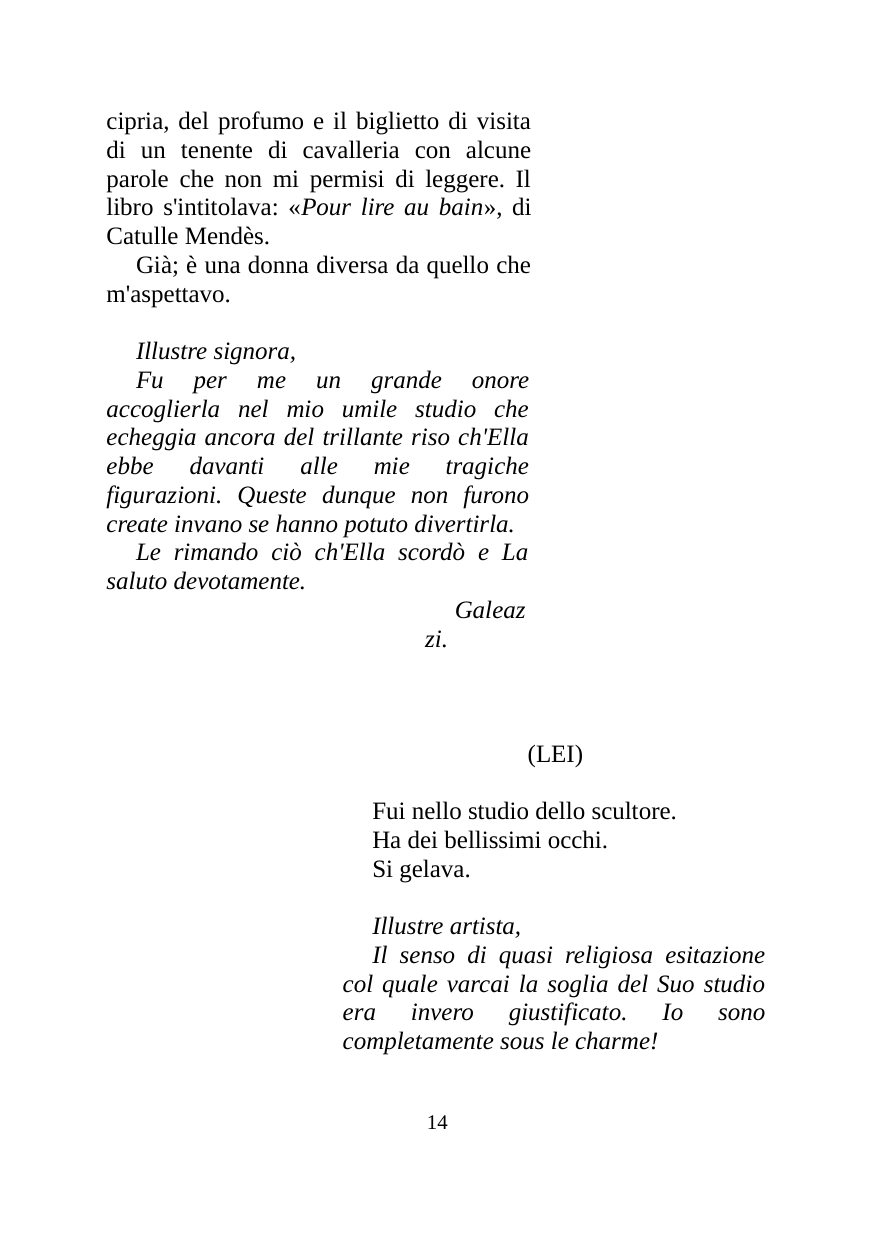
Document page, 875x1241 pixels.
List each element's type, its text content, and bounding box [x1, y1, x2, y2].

text Il senso di quasi religiosa esitazione col quale varcai la soglia del Suo studio era invero giustificato. Io sono completamente sous le charme! [342, 940, 768, 1055]
text Le rimando ciò ch'Ella scordò e La saluto devotamente. [106, 537, 532, 595]
text Già; è una donna diversa da quello che m'aspettavo. [106, 250, 532, 307]
text Galeazzi. [425, 595, 532, 652]
text cipria, del profumo e il biglietto di visita di un tenente di cavalleria con alcune parole che non mi permisi di leggere. Il libro s'intitolava: «Pour lire au bain», di Catulle Mendès. [106, 106, 532, 250]
text Illustre artista, [342, 911, 768, 940]
text Fu per me un grande onore accoglierla nel mio umile studio che echeggia ancora del trillante riso ch'Ella ebbe davanti alle mie tragiche figurazioni. Queste dunque non furono create invano se hanno potuto divertirla. [106, 365, 532, 537]
text (LEI) [342, 739, 768, 767]
text Illustre signora, [106, 336, 532, 365]
text Ha dei bellissimi occhi. [342, 825, 768, 854]
text Fui nello studio dello scultore. [342, 796, 768, 825]
text Si gelava. [342, 854, 768, 882]
